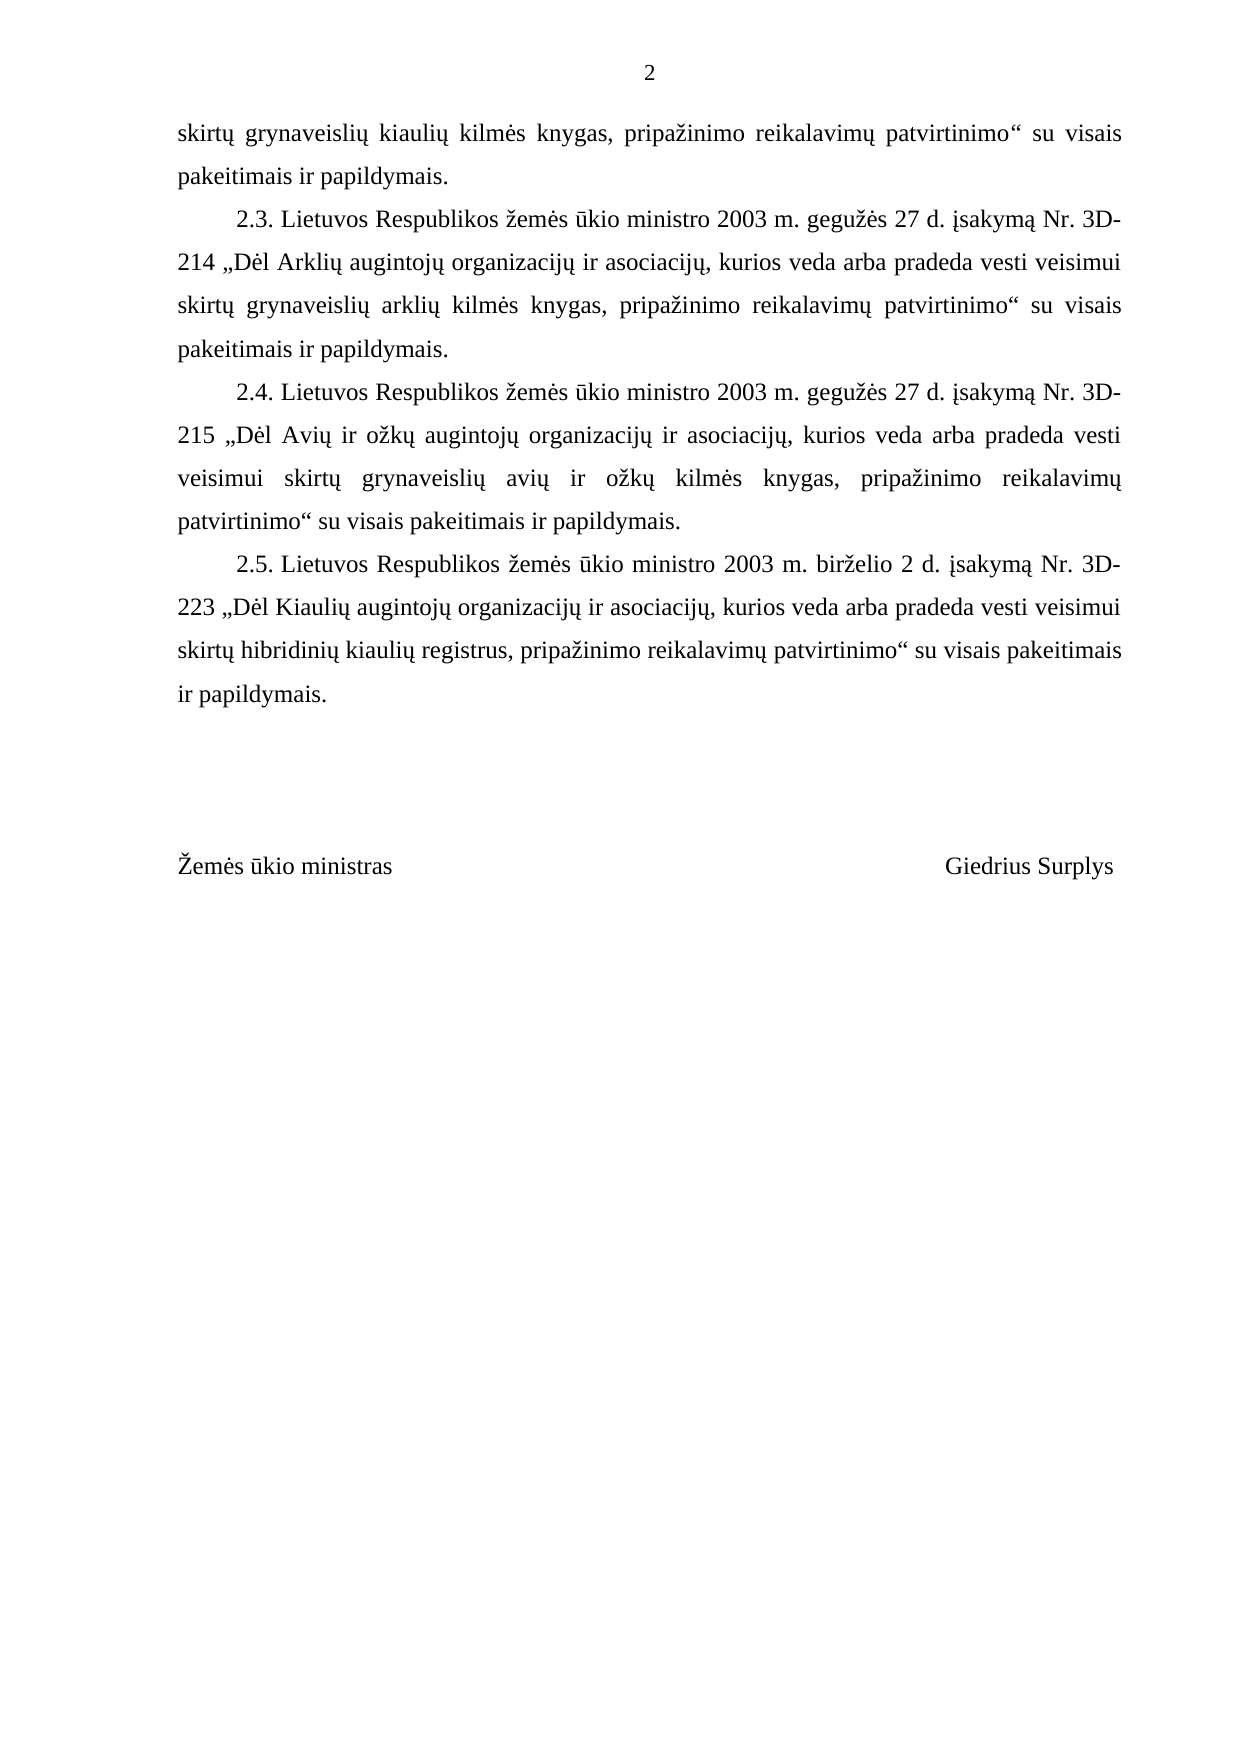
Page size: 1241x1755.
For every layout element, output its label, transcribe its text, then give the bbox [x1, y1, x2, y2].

text 2.5. Lietuvos Respublikos žemės ūkio ministro 2003 m. birželio 2 d. įsakymą Nr. 3D-223 „Dėl Kiaulių augintojų organizacijų ir asociacijų, kurios veda arba pradeda vesti veisimui skirtų hibridinių kiaulių registrus, pripažinimo reikalavimų patvirtinimo“ su visais pakeitimais ir papildymais. [177, 549, 1122, 707]
text skirtų grynaveislių kiaulių kilmės knygas, pripažinimo reikalavimų patvirtinimo“ su visais pakeitimais ir papildymais. [177, 118, 1122, 190]
text 2.4. Lietuvos Respublikos žemės ūkio ministro 2003 m. gegužės 27 d. įsakymą Nr. 3D-215 „Dėl Avių ir ožkų augintojų organizacijų ir asociacijų, kurios veda arba pradeda vesti veisimui skirtų grynaveislių avių ir ožkų kilmės knygas, pripažinimo reikalavimų patvirtinimo“ su visais pakeitimais ir papildymais. [177, 377, 1122, 535]
text 2.3. Lietuvos Respublikos žemės ūkio ministro 2003 m. gegužės 27 d. įsakymą Nr. 3D-214 „Dėl Arklių augintojų organizacijų ir asociacijų, kurios veda arba pradeda vesti veisimui skirtų grynaveislių arklių kilmės knygas, pripažinimo reikalavimų patvirtinimo“ su visais pakeitimais ir papildymais. [177, 204, 1122, 362]
text Žemės ūkio ministras Giedrius Surplys [177, 851, 1122, 880]
